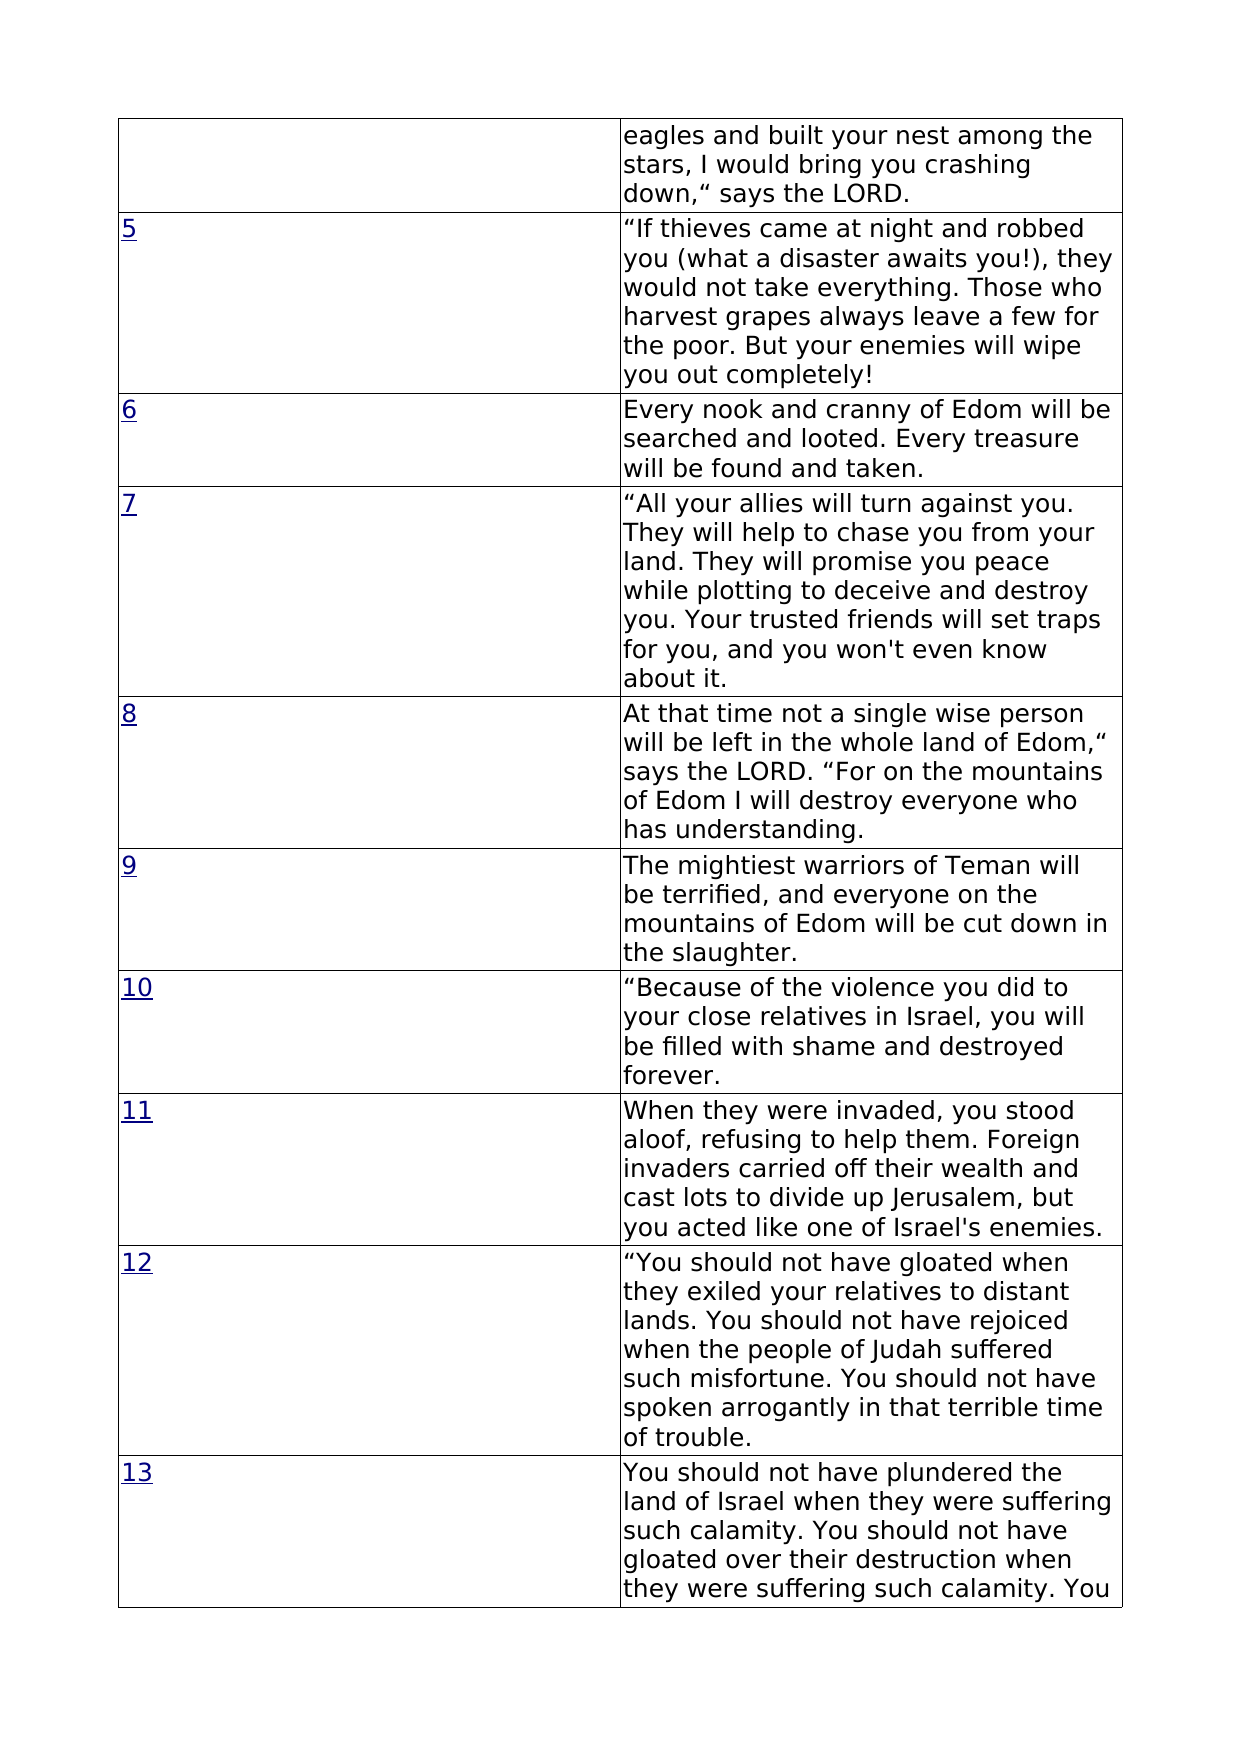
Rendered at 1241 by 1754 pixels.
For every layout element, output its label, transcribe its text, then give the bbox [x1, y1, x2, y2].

table_cell You should not have plundered the land of Israel when they were suffering such calamity. You should not have gloated over their destruction when they were suffering such calamity. You [621, 1456, 1122, 1607]
table_cell “You should not have gloated when they exiled your relatives to distant lands. You should not have rejoiced when the people of Judah suffered such misfortune. You should not have spoken arrogantly in that terrible time of trouble. [621, 1246, 1122, 1455]
table_cell 7 [119, 487, 620, 696]
table_cell [119, 119, 620, 212]
table_cell “If thieves came at night and robbed you (what a disaster awaits you!), they would not take everything. Those who harvest grapes always leave a few for the poor. But your enemies will wipe you out completely! [621, 213, 1122, 392]
table_cell 10 [119, 971, 620, 1093]
table_cell eagles and built your nest among the stars, I would bring you crashing down,“ says the LORD. [621, 119, 1122, 212]
table_cell 13 [119, 1456, 620, 1607]
table_cell At that time not a single wise person will be left in the whole land of Edom,“ says the LORD. “For on the mountains of Edom I will destroy everyone who has understanding. [621, 697, 1122, 848]
table_cell The mightiest warriors of Teman will be terrified, and everyone on the mountains of Edom will be cut down in the slaughter. [621, 849, 1122, 970]
table_cell 6 [119, 394, 620, 486]
table_cell When they were invaded, you stood aloof, refusing to help them. Foreign invaders carried off their wealth and cast lots to divide up Jerusalem, but you acted like one of Israel's enemies. [621, 1094, 1122, 1245]
table_cell 8 [119, 697, 620, 848]
table_cell 5 [119, 213, 620, 392]
table_cell “All your allies will turn against you. They will help to chase you from your land. They will promise you peace while plotting to deceive and destroy you. Your trusted friends will set traps for you, and you won't even know about it. [621, 487, 1122, 696]
table_cell 11 [119, 1094, 620, 1245]
table_cell Every nook and cranny of Edom will be searched and looted. Every treasure will be found and taken. [621, 394, 1122, 486]
table_cell “Because of the violence you did to your close relatives in Israel, you will be filled with shame and destroyed forever. [621, 971, 1122, 1093]
table_cell 12 [119, 1246, 620, 1455]
table_cell 9 [119, 849, 620, 970]
